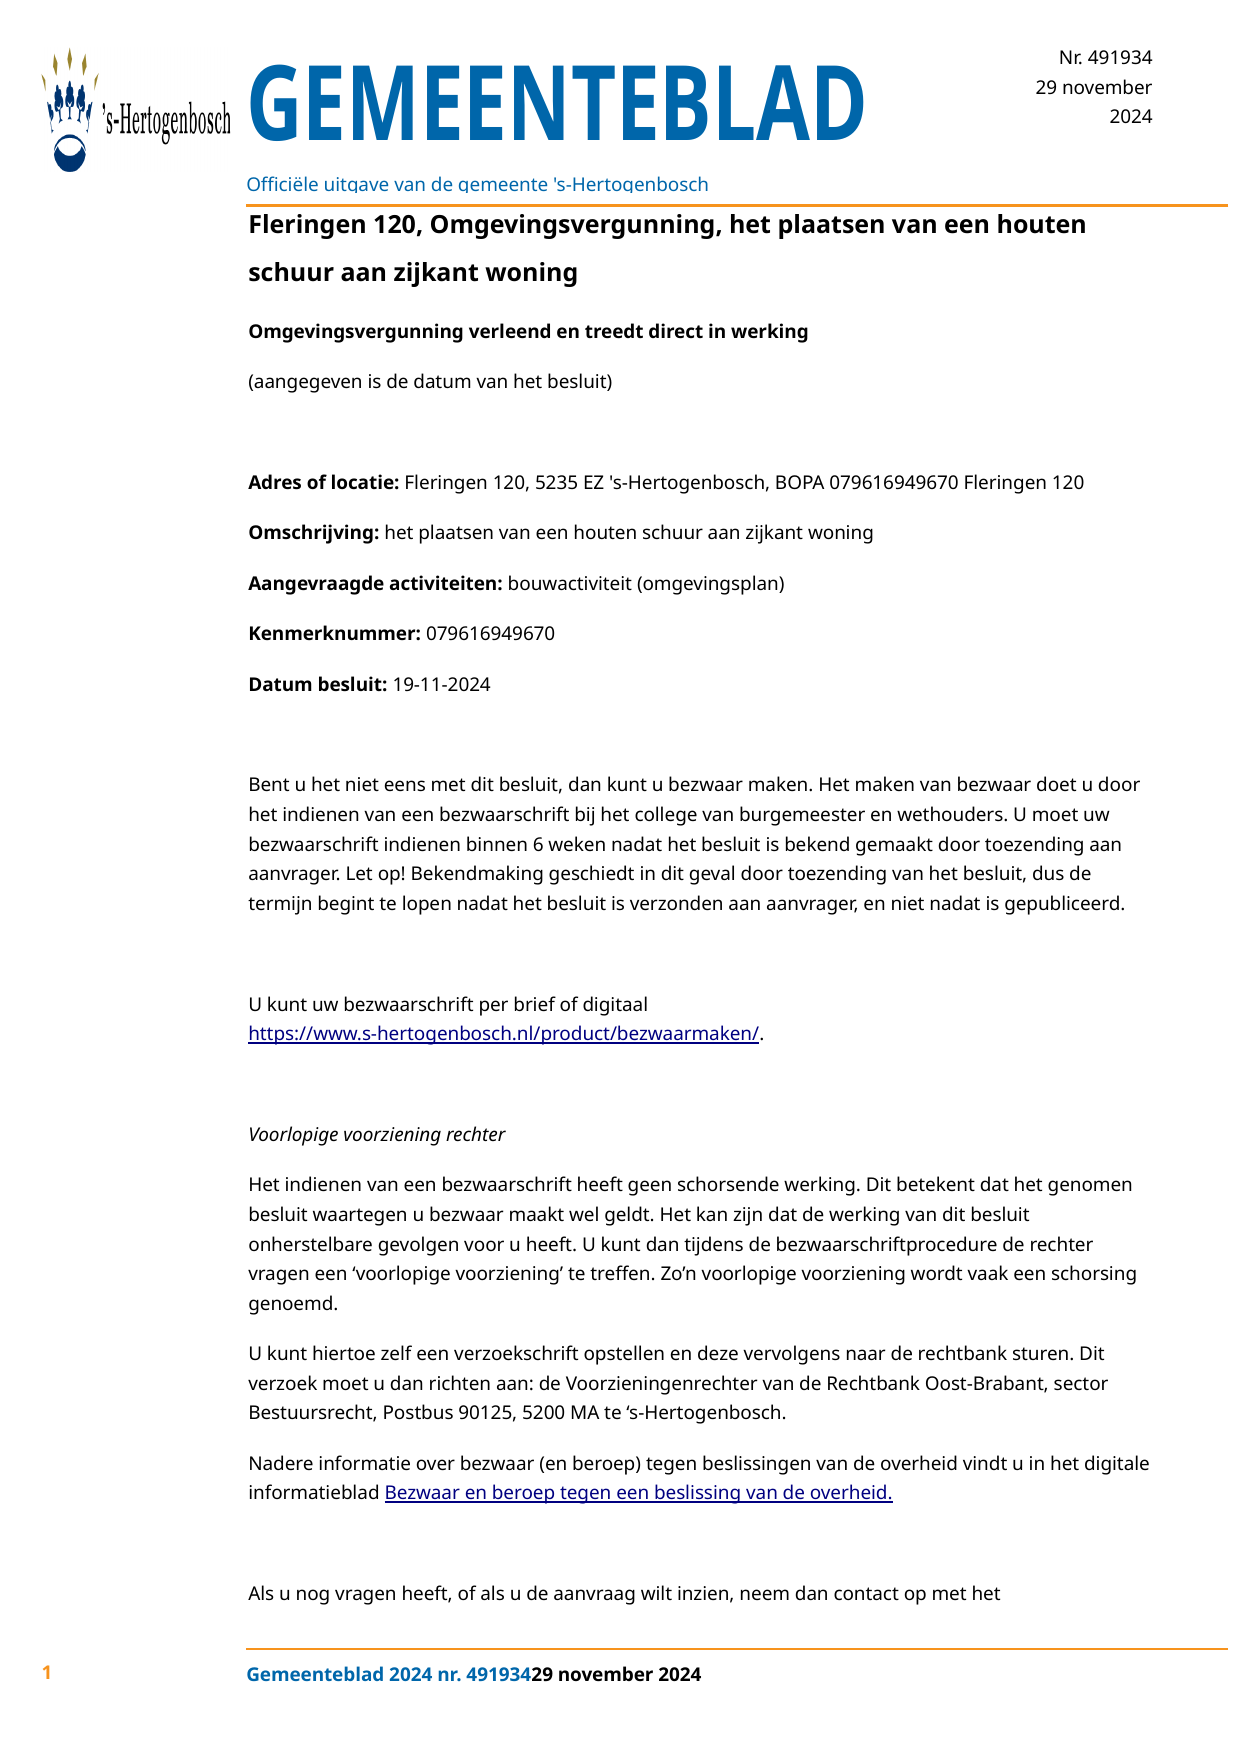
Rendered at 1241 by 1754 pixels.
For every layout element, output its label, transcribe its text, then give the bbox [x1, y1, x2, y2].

text Bent u het niet eens met dit besluit, dan kunt u bezwaar maken. Het maken van bezwaar doet u door het indienen van een bezwaarschrift bij het college van burgemeester en wethouders. U moet uw bezwaarschrift indienen binnen 6 weken nadat het besluit is bekend gemaakt door toezending aan aanvrager. Let op! Bekendmaking geschiedt in dit geval door toezending van het besluit, dus de termijn begint te lopen nadat het besluit is verzonden aan aanvrager, en niet nadat is gepubliceerd. [248, 772, 1152, 916]
text Adres of locatie: Fleringen 120, 5235 EZ 's-Hertogenbosch, BOPA 079616949670 Fleringen 120 [248, 469, 1152, 495]
text U kunt uw bezwaarschrift per brief of digitaal https://www.s-hertogenbosch.nl/product/bezwaarmaken/. [248, 991, 1152, 1046]
text (aangegeven is de datum van het besluit) [248, 368, 1152, 394]
text Omgevingsvergunning verleend en treedt direct in werking [248, 318, 1152, 344]
text U kunt hiertoe zelf een verzoekschrift opstellen en deze vervolgens naar de rechtbank sturen. Dit verzoek moet u dan richten aan: de Voorzieningenrechter van de Rechtbank Oost-Brabant, sector Bestuursrecht, Postbus 90125, 5200 MA te ‘s-Hertogenbosch. [248, 1340, 1152, 1425]
text Als u nog vragen heeft, of als u de aanvraag wilt inzien, neem dan contact op met het [248, 1580, 1152, 1606]
text Nadere informatie over bezwaar (en beroep) tegen beslissingen van de overheid vindt u in het digitale informatieblad Bezwaar en beroep tegen een beslissing van de overheid. [248, 1450, 1152, 1505]
text Voorlopige voorziening rechter [248, 1121, 1152, 1147]
text Fleringen 120, Omgevingsvergunning, het plaatsen van een houten schuur aan zijkant woning [248, 207, 1152, 288]
text Aangevraagde activiteiten: bouwactiviteit (omgevingsplan) [248, 570, 1152, 596]
text Kenmerknummer: 079616949670 [248, 620, 1152, 646]
picture [41, 47, 231, 172]
text Het indienen van een bezwaarschrift heeft geen schorsende werking. Dit betekent dat het genomen besluit waartegen u bezwaar maakt wel geldt. Het kan zijn dat de werking van dit besluit onherstelbare gevolgen voor u heeft. U kunt dan tijdens de bezwaarschriftprocedure de rechter vragen een ‘voorlopige voorziening’ te treffen. Zo’n voorlopige voorziening wordt vaak een schorsing genoemd. [248, 1172, 1152, 1316]
text Datum besluit: 19-11-2024 [248, 671, 1152, 697]
text Omschrijving: het plaatsen van een houten schuur aan zijkant woning [248, 519, 1152, 545]
